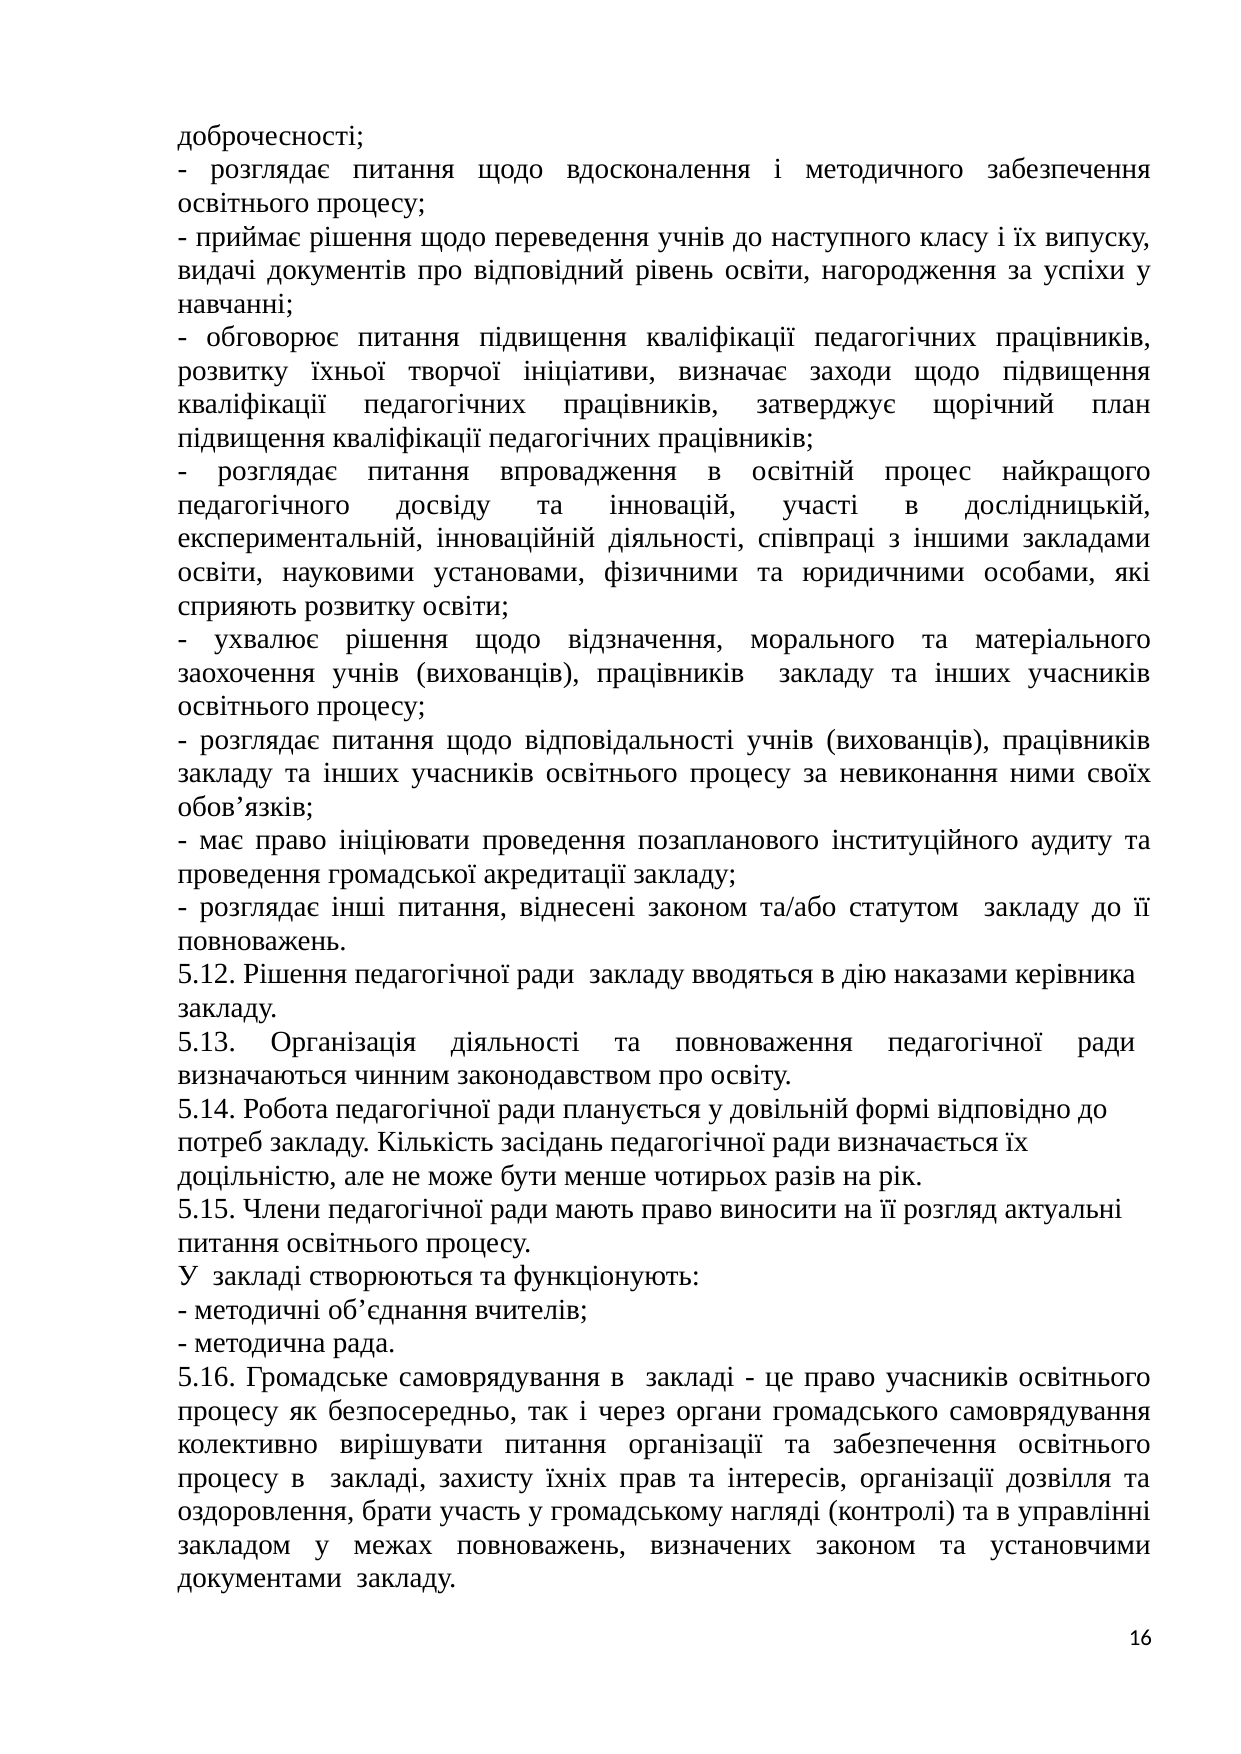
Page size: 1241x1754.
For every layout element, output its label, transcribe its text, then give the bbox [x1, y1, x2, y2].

text 5.16. Громадське самоврядування в закладі - це право учасників освітнього процесу як безпосередньо, так і через органи громадського самоврядування колективно вирішувати питання організації та забезпечення освітнього процесу в закладі, захисту їхніх прав та інтересів, організації дозвілля та оздоровлення, брати участь у громадському нагляді (контролі) та в управлінні закладом у межах повноважень, визначених законом та установчими документами закладу. [177, 1359, 1152, 1594]
text У закладі створюються та функціонують: [177, 1258, 1152, 1292]
text - методичні об’єднання вчителів; [177, 1292, 1152, 1326]
text 5.13. Організація діяльності та повноваження педагогічної paди визначаються чинним законодавством про освіту. [177, 1024, 1136, 1091]
text - розглядає питання впровадження в освітній процес найкращого педагогічного досвіду та інновацій, участі в дослідницькій, експериментальній, інноваційній діяльності, співпраці з іншими закладами освіти, науковими установами, фізичними та юридичними особами, які сприяють розвитку освіти; [177, 453, 1152, 621]
text - має право ініціювати проведення позапланового інституційного аудиту та проведення громадської акредитації закладу; [177, 822, 1152, 889]
text 5.12. Рішення педагогічної ради закладу вводяться в дію наказами керівника закладу. [177, 957, 1136, 1024]
text 5.15. Члени педагогічної ради мають право виносити на її розгляд актуальні питання освітнього процесу. [177, 1191, 1136, 1258]
text - ухвалює рішення щодо відзначення, морального та матеріального заохочення учнів (вихованців), працівників закладу та інших учасників освітнього процесу; [177, 621, 1152, 722]
text - розглядає питання щодо відповідальності учнів (вихованців), працівників закладу та інших учасників освітнього процесу за невиконання ними своїх обов’язків; [177, 722, 1152, 822]
text - розглядає питання щодо вдосконалення і методичного забезпечення освітнього процесу; [177, 152, 1152, 219]
text доброчесності; [177, 118, 1152, 152]
text - методична рада. [177, 1326, 1152, 1359]
text - приймає рішення щодо переведення учнів до наступного класу і їх випуску, видачі документів про відповідний рівень освіти, нагородження за успіхи у навчанні; [177, 219, 1152, 319]
text 5.14. Робота педагогічної ради планується у довільній формі відповідно до потреб закладу. Кількість засідань педагогічної ради визначається їх доцільністю, але не може бути менше чотирьох разів на рік. [177, 1091, 1137, 1191]
text - розглядає інші питання, віднесені законом та/або статутом закладу до її повноважень. [177, 889, 1152, 957]
text - обговорює питання підвищення кваліфікації педагогічних працівників, розвитку їхньої творчої ініціативи, визначає заходи щодо підвищення кваліфікації педагогічних працівників, затверджує щорічний план підвищення кваліфікації педагогічних працівників; [177, 319, 1152, 453]
